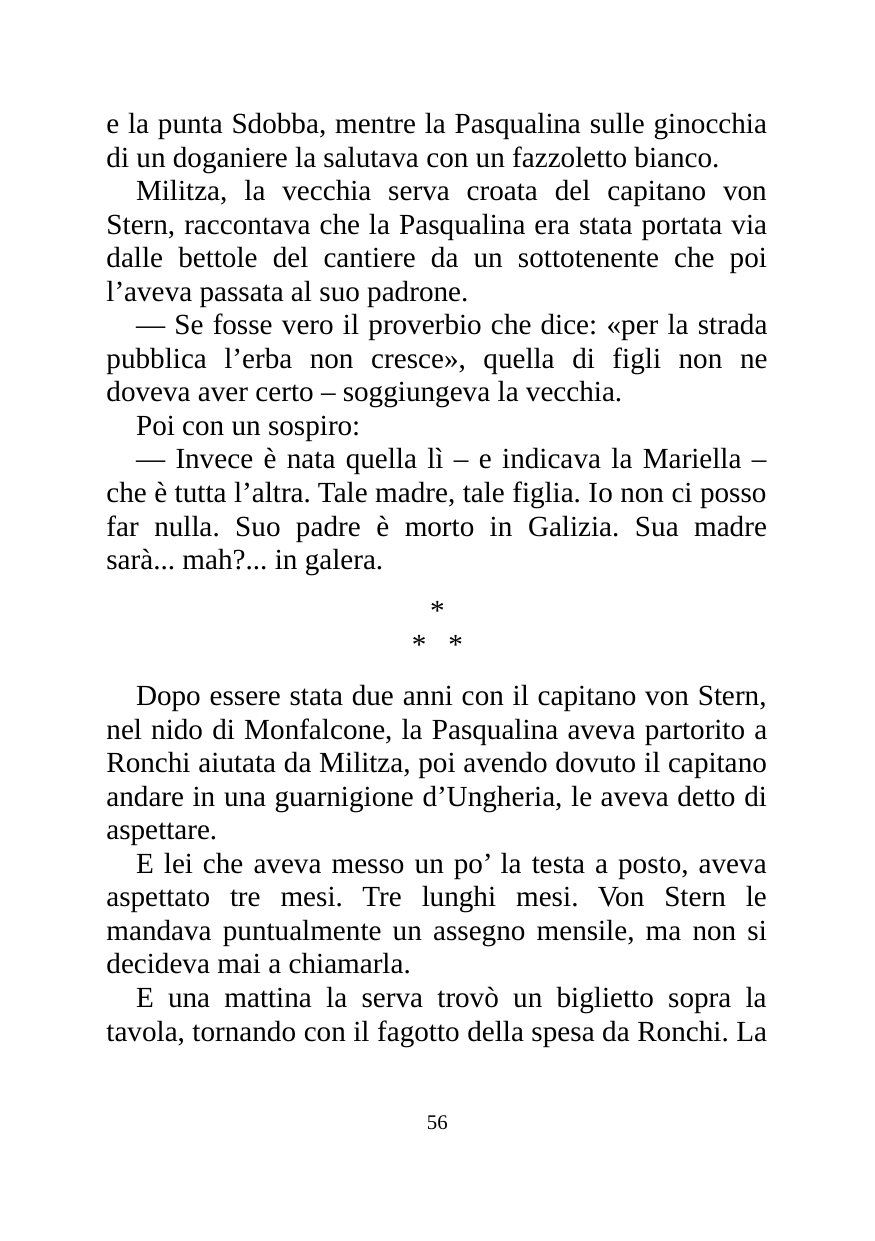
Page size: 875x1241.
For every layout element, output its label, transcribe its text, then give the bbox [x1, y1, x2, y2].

text — Se fosse vero il proverbio che dice: «per la strada pubblica l’erba non cresce», quella di figli non ne doveva aver certo – soggiungeva la vecchia. [106, 307, 768, 408]
text e la punta Sdobba, mentre la Pasqualina sulle ginocchia di un doganiere la salutava con un fazzoletto bianco. [106, 106, 768, 173]
text Militza, la vecchia serva croata del capitano von Stern, raccontava che la Pasqualina era stata portata via dalle bettole del cantiere da un sottotenente che poi l’aveva passata al suo padrone. [106, 173, 768, 307]
text — Invece è nata quella lì – e indicava la Mariella – che è tutta l’altra. Tale madre, tale figlia. Io non ci posso far nulla. Suo padre è morto in Galizia. Sua madre sarà... mah?... in galera. [106, 442, 768, 576]
text * * * [106, 593, 768, 661]
text Dopo essere stata due anni con il capitano von Stern, nel nido di Monfalcone, la Pasqualina aveva partorito a Ronchi aiutata da Militza, poi avendo dovuto il capitano andare in una guarnigione d’Ungheria, le aveva detto di aspettare. [106, 678, 768, 846]
text E una mattina la serva trovò un biglietto sopra la tavola, tornando con il fagotto della spesa da Ronchi. La [106, 980, 768, 1047]
text E lei che aveva messo un po’ la testa a posto, aveva aspettato tre mesi. Tre lunghi mesi. Von Stern le mandava puntualmente un assegno mensile, ma non si decideva mai a chiamarla. [106, 846, 768, 980]
text Poi con un sospiro: [106, 408, 768, 442]
